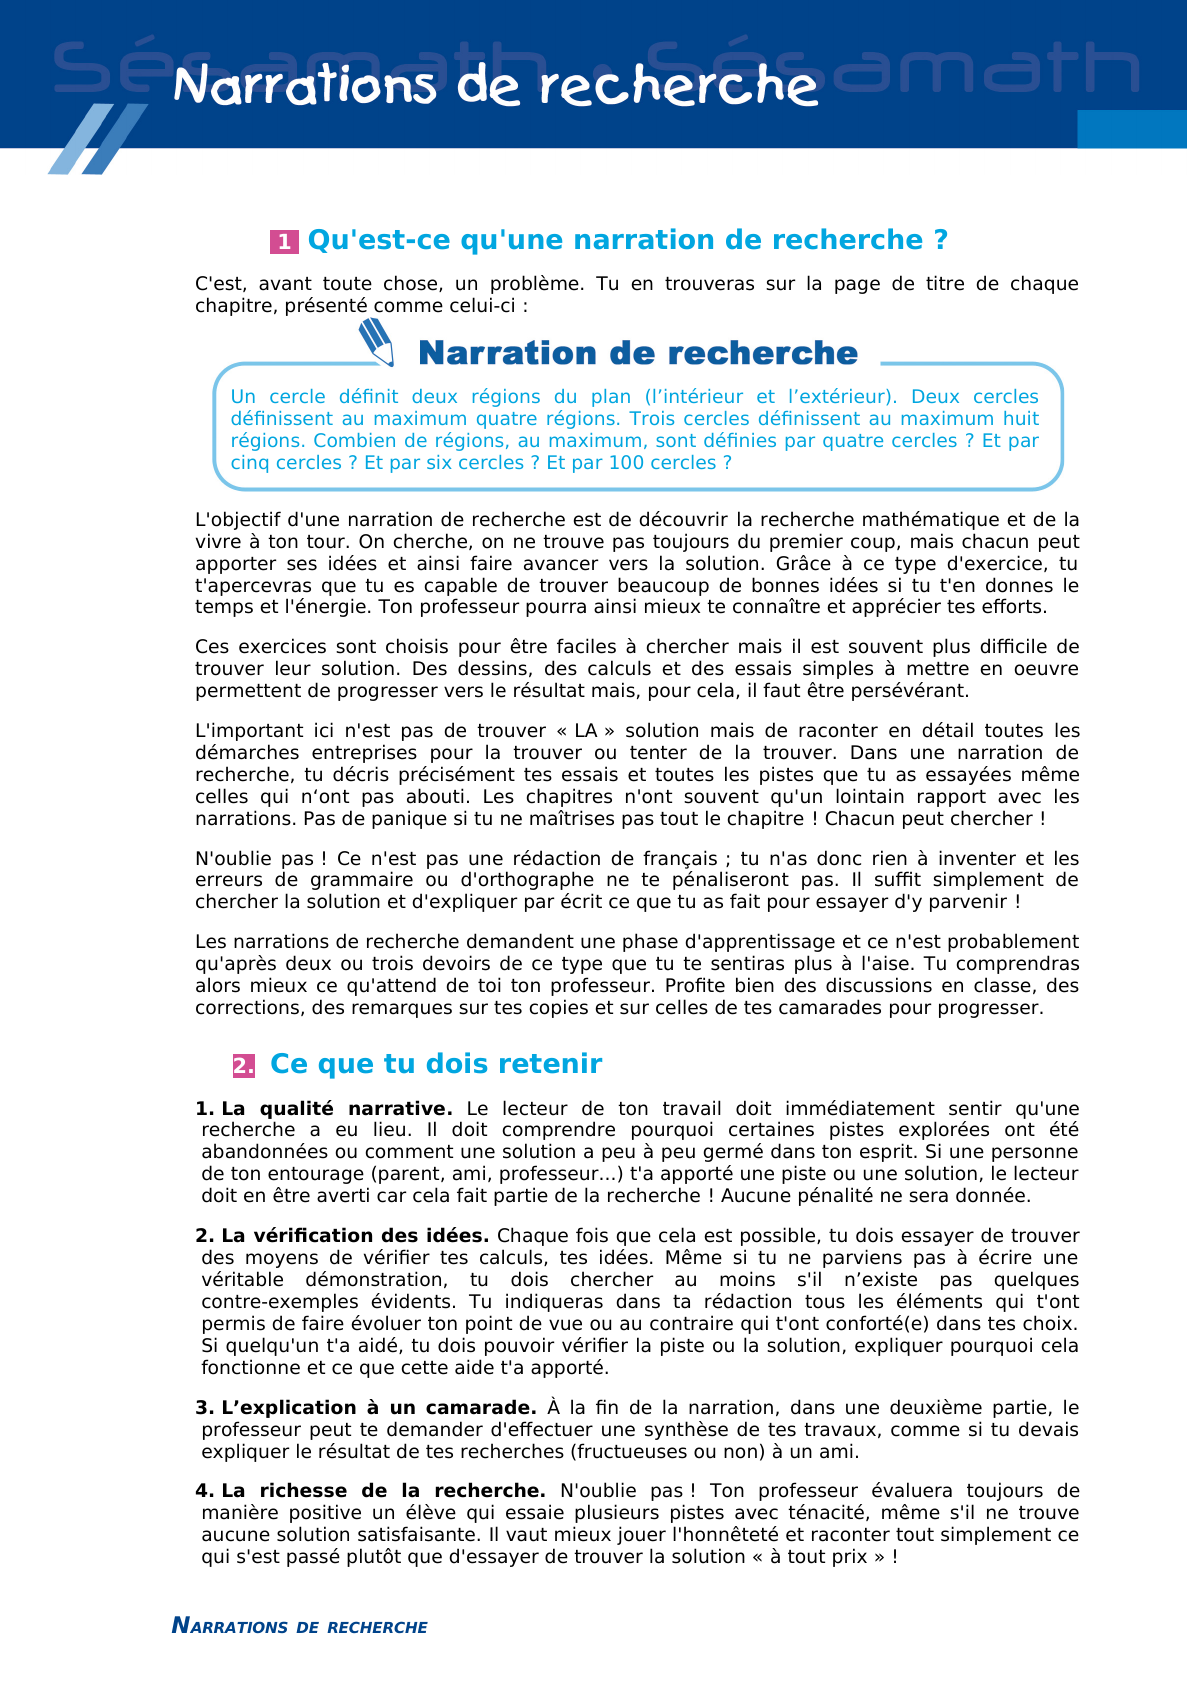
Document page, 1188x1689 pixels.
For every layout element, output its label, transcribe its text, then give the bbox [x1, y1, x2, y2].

picture [211, 317, 1065, 492]
text L'important ici n'est pas de trouver « LA » solution mais de raconter en détail toutes les démarches entreprises pour la trouver ou tenter de la trouver. Dans une narration de recherche, tu décris précisément tes essais et toutes les pistes que tu as essayées même celles qui n‘ont pas abouti. Les chapitres n'ont souvent qu'un lointain rapport avec les narrations. Pas de panique si tu ne maîtrises pas tout le chapitre ! Chacun peut chercher ! [195, 720, 1081, 830]
list La vérification des idées. Chaque fois que cela est possible, tu dois essayer de trouver des moyens de vérifier tes calculs, tes idées. Même si tu ne parviens pas à écrire une véritable démonstration, tu dois chercher au moins s'il n’existe pas quelques contre‑exemples évidents. Tu indiqueras dans ta rédaction tous les éléments qui t'ont permis de faire évoluer ton point de vue ou au contraire qui t'ont conforté(e) dans tes choix. Si quelqu'un t'a aidé, tu dois pouvoir vérifier la piste ou la solution, expliquer pourquoi cela fonctionne et ce que cette aide t'a apporté. [195, 1225, 1081, 1379]
text C'est, avant toute chose, un problème. Tu en trouveras sur la page de titre de chaque chapitre, présenté comme celui-ci : [195, 273, 1081, 317]
list La richesse de la recherche. N'oublie pas ! Ton professeur évaluera toujours de manière positive un élève qui essaie plusieurs pistes avec ténacité, même s'il ne trouve aucune solution satisfaisante. Il vaut mieux jouer l'honnêteté et raconter tout simplement ce qui s'est passé plutôt que d'essayer de trouver la solution « à tout prix » ! [195, 1480, 1081, 1568]
text L'objectif d'une narration de recherche est de découvrir la recherche mathématique et de la vivre à ton tour. On cherche, on ne trouve pas toujours du premier coup, mais chacun peut apporter ses idées et ainsi faire avancer vers la solution. Grâce à ce type d'exercice, tu t'apercevras que tu es capable de trouver beaucoup de bonnes idées si tu t'en donnes le temps et l'énergie. Ton professeur pourra ainsi mieux te connaître et apprécier tes efforts. [195, 508, 1081, 618]
list La qualité narrative. Le lecteur de ton travail doit immédiatement sentir qu'une recherche a eu lieu. Il doit comprendre pourquoi certaines pistes explorées ont été abandonnées ou comment une solution a peu à peu germé dans ton esprit. Si une personne de ton entourage (parent, ami, professeur...) t'a apporté une piste ou une solution, le lecteur doit en être averti car cela fait partie de la recherche ! Aucune pénalité ne sera donnée. [195, 1097, 1081, 1207]
text N'oublie pas ! Ce n'est pas une rédaction de français ; tu n'as donc rien à inventer et les erreurs de grammaire ou d'orthographe ne te pénaliseront pas. Il suffit simplement de chercher la solution et d'expliquer par écrit ce que tu as fait pour essayer d'y parvenir ! [195, 847, 1081, 913]
picture [0, 0, 1187, 175]
text Ces exercices sont choisis pour être faciles à chercher mais il est souvent plus difficile de trouver leur solution. Des dessins, des calculs et des essais simples à mettre en oeuvre permettent de progresser vers le résultat mais, pour cela, il faut être persévérant. [195, 636, 1081, 702]
text Les narrations de recherche demandent une phase d'apprentissage et ce n'est probablement qu'après deux ou trois devoirs de ce type que tu te sentiras plus à l'aise. Tu comprendras alors mieux ce qu'attend de toi ton professeur. Profite bien des discussions en classe, des corrections, des remarques sur tes copies et sur celles de tes camarades pour progresser. [195, 931, 1081, 1019]
list Ce que tu dois retenir [232, 1048, 1081, 1080]
list L’explication à un camarade. À la fin de la narration, dans une deuxième partie, le professeur peut te demander d'effectuer une synthèse de tes travaux, comme si tu devais expliquer le résultat de tes recherches (fructueuses ou non) à un ami. [195, 1397, 1081, 1462]
list Qu'est-ce qu'une narration de recherche ? [270, 224, 1081, 256]
